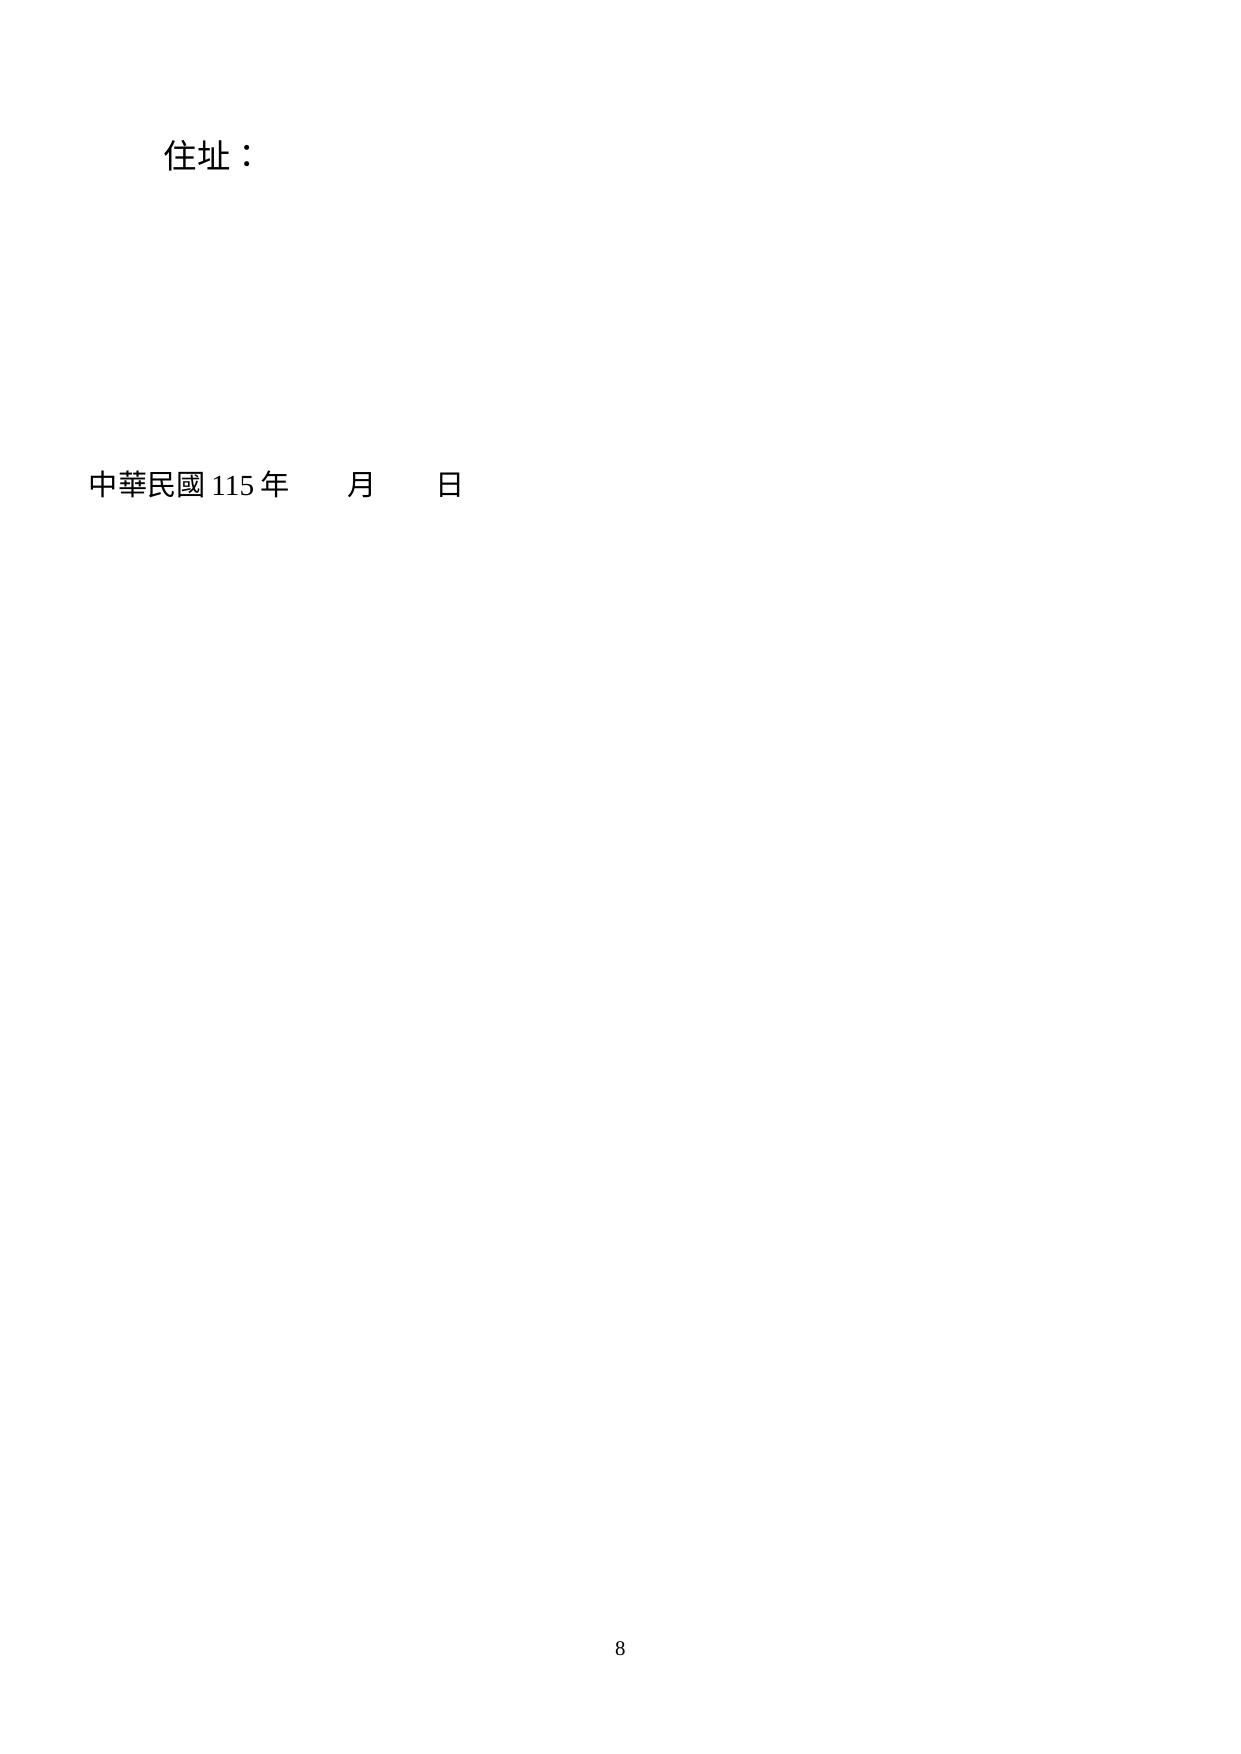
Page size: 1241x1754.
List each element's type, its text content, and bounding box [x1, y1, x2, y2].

text 住址： [164, 112, 1077, 175]
text 中華民國115年 月 日 [89, 441, 1152, 504]
